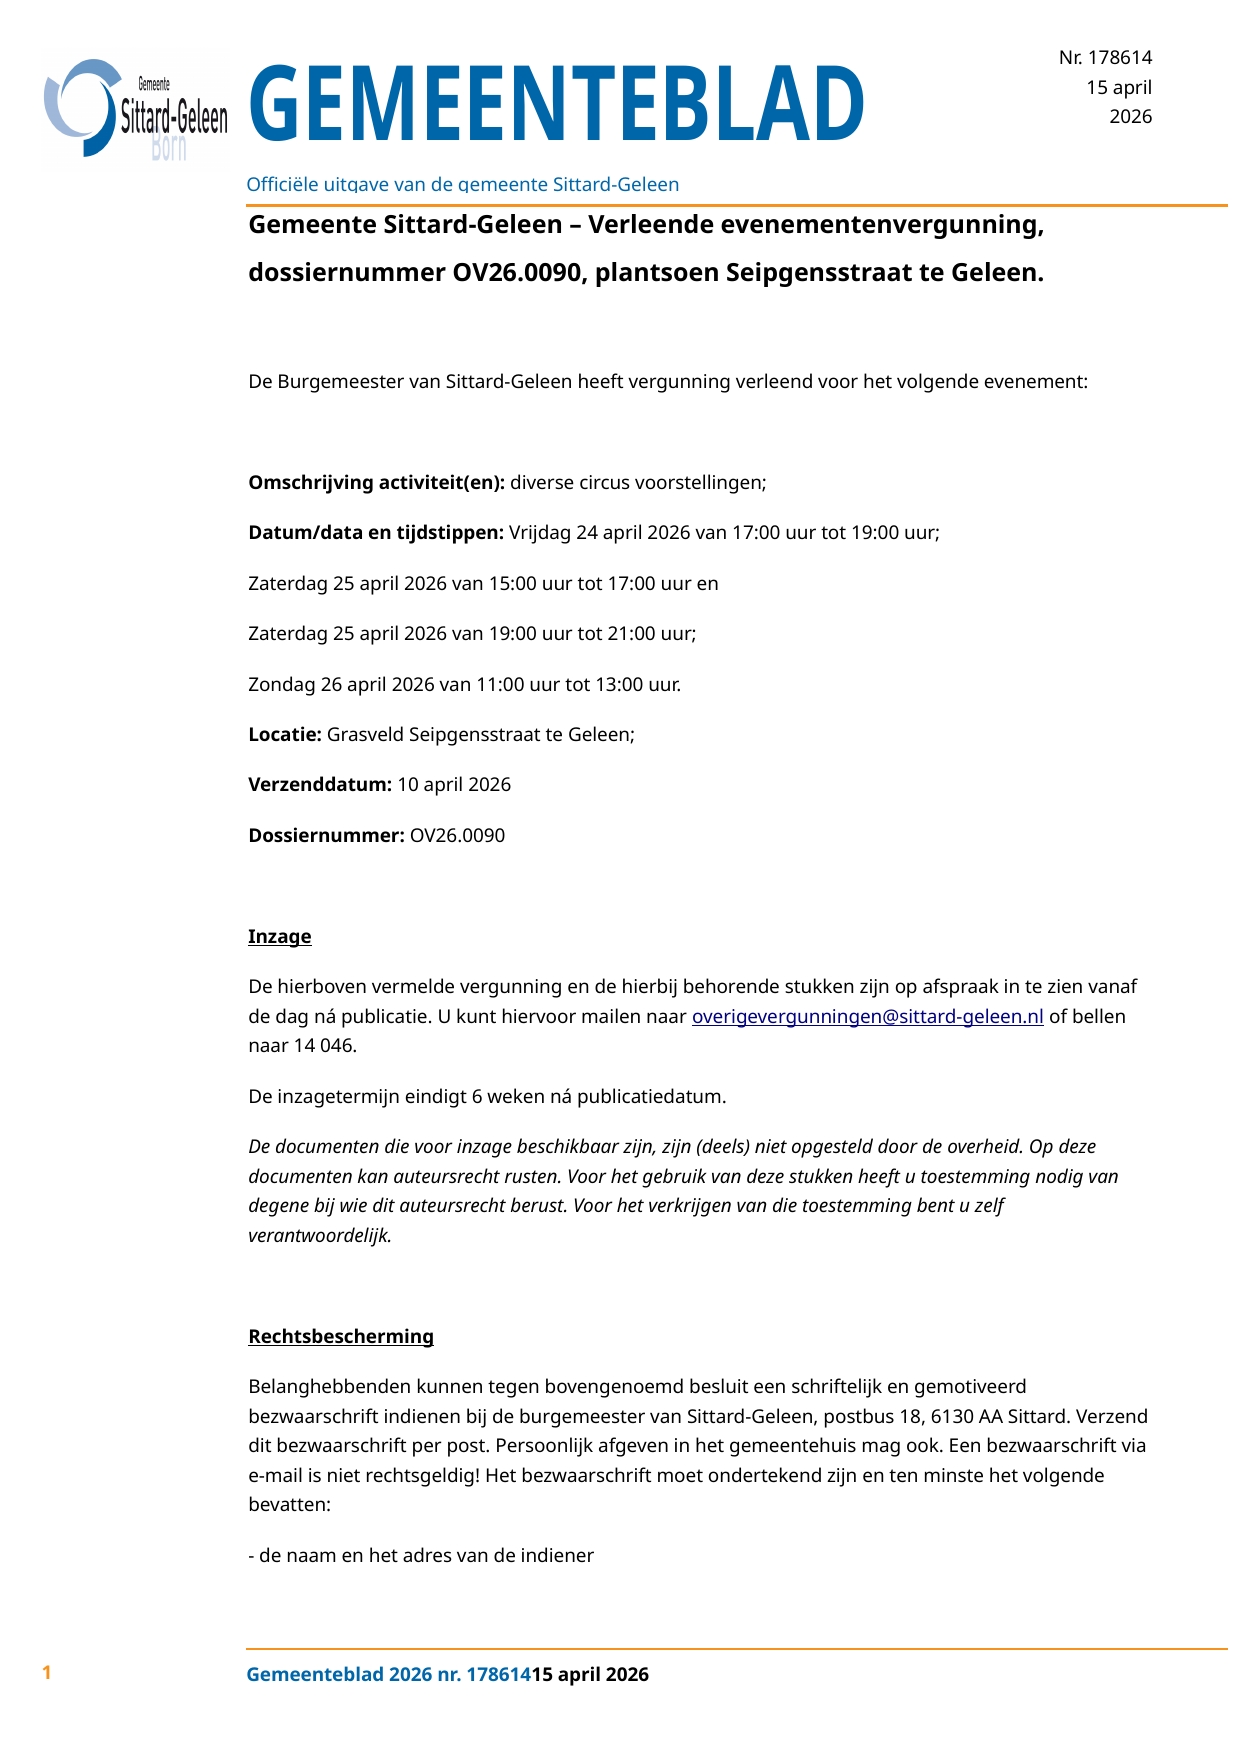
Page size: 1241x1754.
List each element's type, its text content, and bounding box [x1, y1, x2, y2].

text - de naam en het adres van de indiener [248, 1542, 1152, 1568]
text Gemeente Sittard-Geleen – Verleende evenementenvergunning, dossiernummer OV26.0090, plantsoen Seipgensstraat te Geleen. [248, 207, 1152, 288]
text De documenten die voor inzage beschikbaar zijn, zijn (deels) niet opgesteld door de overheid. Op deze documenten kan auteursrecht rusten. Voor het gebruik van deze stukken heeft u toestemming nodig van degene bij wie dit auteursrecht berust. Voor het verkrijgen van die toestemming bent u zelf verantwoordelijk. [248, 1133, 1152, 1248]
text Zaterdag 25 april 2026 van 15:00 uur tot 17:00 uur en [248, 570, 1152, 596]
text Verzenddatum: 10 april 2026 [248, 772, 1152, 797]
text De hierboven vermelde vergunning en de hierbij behorende stukken zijn op afspraak in te zien vanaf de dag ná publicatie. U kunt hiervoor mailen naar overigevergunningen@sittard-geleen.nl of bellen naar 14 046. [248, 973, 1152, 1058]
text Locatie: Grasveld Seipgensstraat te Geleen; [248, 721, 1152, 747]
text Zaterdag 25 april 2026 van 19:00 uur tot 21:00 uur; [248, 620, 1152, 646]
text Zondag 26 april 2026 van 11:00 uur tot 13:00 uur. [248, 671, 1152, 697]
text De Burgemeester van Sittard-Geleen heeft vergunning verleend voor het volgende evenement: [248, 368, 1152, 394]
text Inzage [248, 923, 1152, 949]
text Datum/data en tijdstippen: Vrijdag 24 april 2026 van 17:00 uur tot 19:00 uur; [248, 519, 1152, 545]
text Rechtsbescherming [248, 1323, 1152, 1349]
text Belanghebbenden kunnen tegen bovengenoemd besluit een schriftelijk en gemotiveerd bezwaarschrift indienen bij de burgemeester van Sittard-Geleen, postbus 18, 6130 AA Sittard. Verzend dit bezwaarschrift per post. Persoonlijk afgeven in het gemeentehuis mag ook. Een bezwaarschrift via e-mail is niet rechtsgeldig! Het bezwaarschrift moet ondertekend zijn en ten minste het volgende bevatten: [248, 1373, 1152, 1517]
text Dossiernummer: OV26.0090 [248, 822, 1152, 848]
text De inzagetermijn eindigt 6 weken ná publicatiedatum. [248, 1083, 1152, 1109]
picture [41, 47, 231, 172]
text Omschrijving activiteit(en): diverse circus voorstellingen; [248, 469, 1152, 495]
